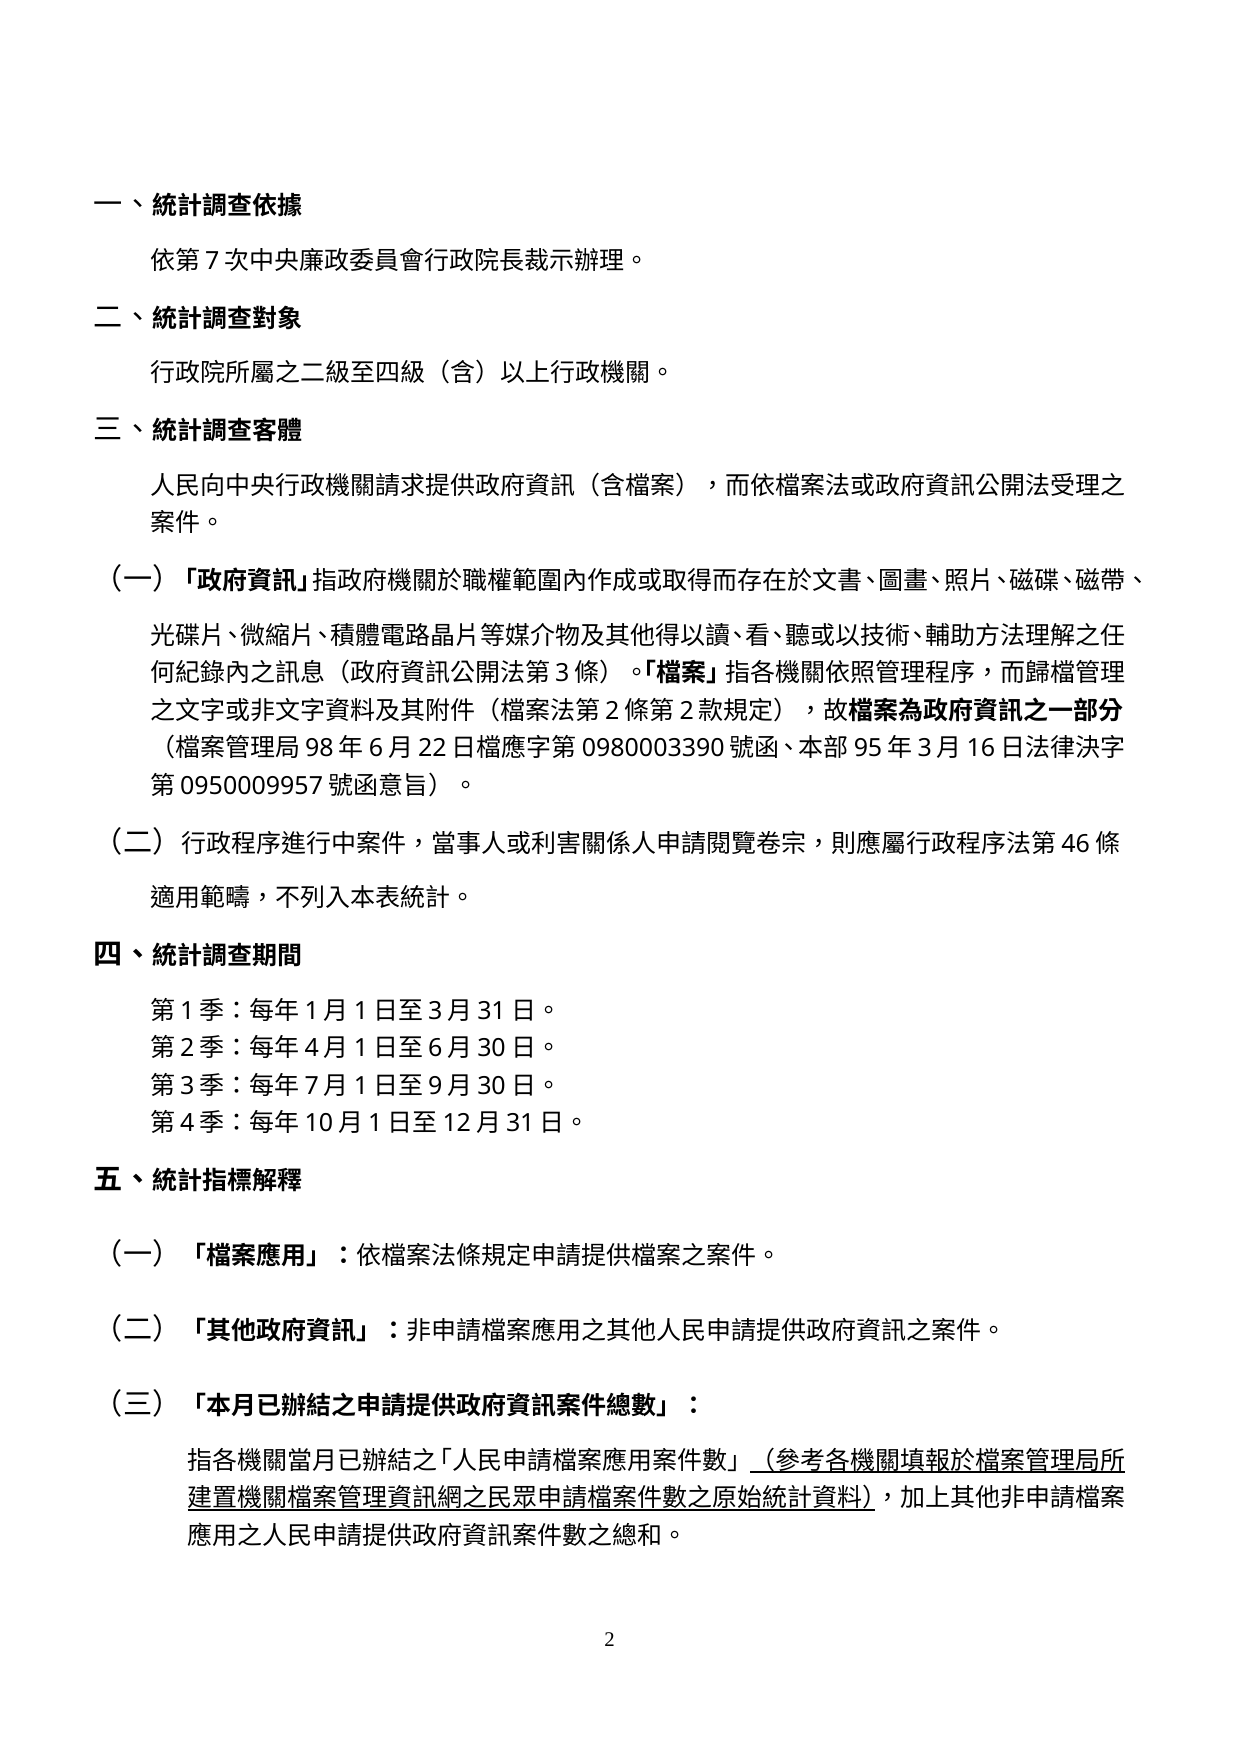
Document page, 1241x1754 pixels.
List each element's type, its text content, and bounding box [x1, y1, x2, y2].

text 第4季：每年10月1日至12月31日。 [150, 1102, 1125, 1139]
text 第3季：每年7月1日至9月30日。 [150, 1064, 1125, 1102]
list 統計調查依據 依第7次中央廉政委員會行政院長裁示辦理。 [94, 164, 1125, 277]
list 「本月已辦結之申請提供政府資訊案件總數」： [94, 1364, 1125, 1439]
list 「其他政府資訊」：非申請檔案應用之其他人民申請提供政府資訊之案件。 [94, 1289, 1125, 1364]
list 統計調查客體 人民向中央行政機關請求提供政府資訊（含檔案），而依檔案法或政府資訊公開法受理之案件。 [94, 389, 1125, 539]
text 第2季：每年4月1日至6月30日。 [150, 1027, 1125, 1064]
list 統計指標解釋 [94, 1139, 1125, 1214]
list 「檔案應用」：依檔案法條規定申請提供檔案之案件。 [94, 1214, 1125, 1289]
list 統計調查期間 [94, 914, 1125, 989]
text 第1季：每年1月1日至3月31日。 [150, 989, 1125, 1027]
list 統計調查對象 行政院所屬之二級至四級（含）以上行政機關。 [94, 277, 1125, 389]
list 行政程序進行中案件，當事人或利害關係人申請閱覽卷宗，則應屬行政程序法第46條適用範疇，不列入本表統計。 [94, 802, 1125, 914]
text 指各機關當月已辦結之「人民申請檔案應用案件數」（參考各機關填報於檔案管理局所建置機關檔案管理資訊網之民眾申請檔案件數之原始統計資料），加上其他非申請檔案應用之人民申請提供政府資訊案件數之總和。 [187, 1439, 1125, 1552]
list 「政府資訊」指政府機關於職權範圍內作成或取得而存在於文書、圖畫、照片、磁碟、磁帶、光碟片、微縮片、積體電路晶片等媒介物及其他得以讀、看、聽或以技術、輔助方法理解之任何紀錄內之訊息（政府資訊公開法第3條）。「檔案」指各機關依照管理程序，而歸檔管理之文字或非文字資料及其附件（檔案法第2條第2款規定），故檔案為政府資訊之一部分（檔案管理局98年6月22日檔應字第0980003390號函、本部95年3月16日法律決字第0950009957號函意旨）。 [94, 539, 1125, 802]
